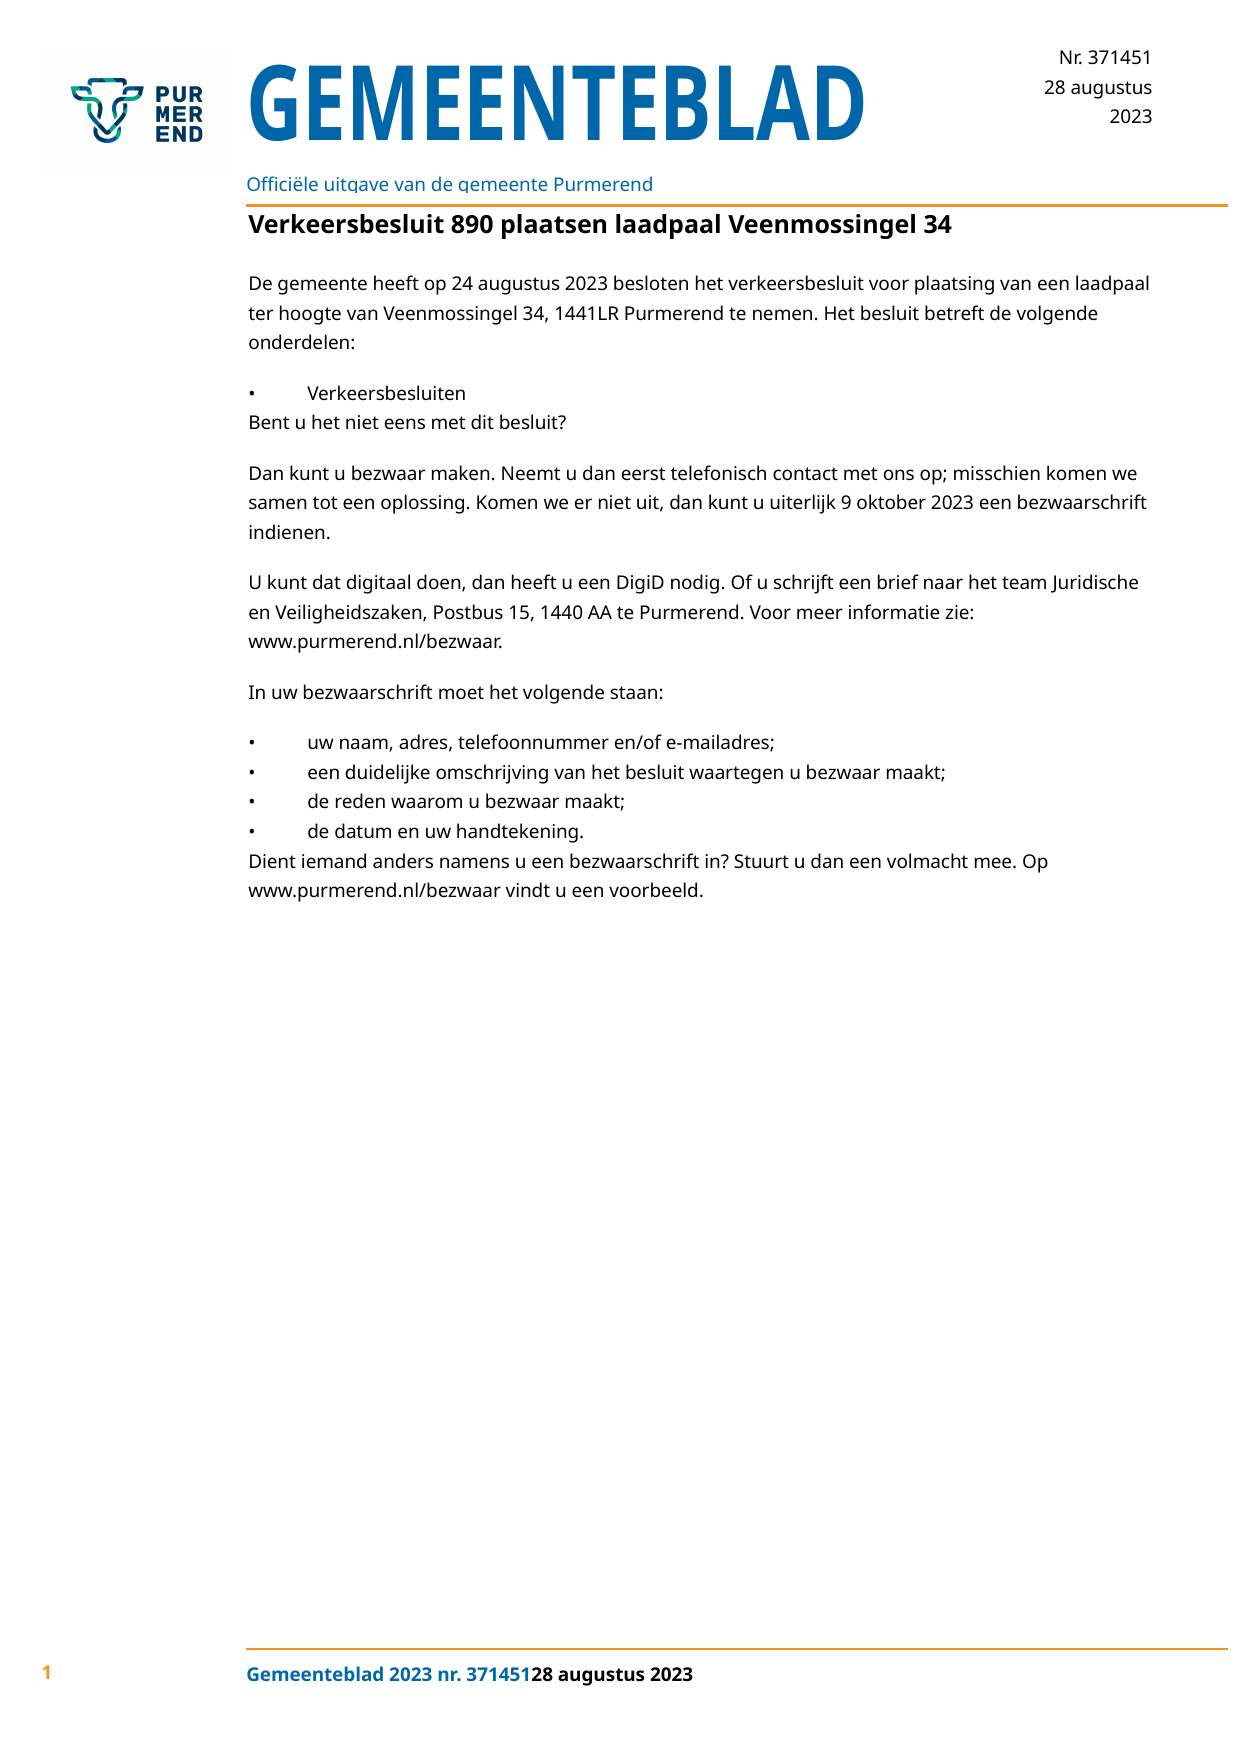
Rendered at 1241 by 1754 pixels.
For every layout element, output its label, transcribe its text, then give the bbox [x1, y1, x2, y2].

text Dan kunt u bezwaar maken. Neemt u dan eerst telefonisch contact met ons op; misschien komen we samen tot een oplossing. Komen we er niet uit, dan kunt u uiterlijk 9 oktober 2023 een bezwaarschrift indienen. [248, 460, 1152, 545]
list de datum en uw handtekening. [248, 818, 1152, 844]
text Verkeersbesluit 890 plaatsen laadpaal Veenmossingel 34 [248, 207, 1152, 241]
text In uw bezwaarschrift moet het volgende staan: [248, 679, 1152, 705]
list uw naam, adres, telefoonnummer en/of e-mailadres; [248, 729, 1152, 755]
text Bent u het niet eens met dit besluit? [248, 409, 1152, 435]
text Dient iemand anders namens u een bezwaarschrift in? Stuurt u dan een volmacht mee. Op www.purmerend.nl/bezwaar vindt u een voorbeeld. [248, 848, 1152, 903]
text De gemeente heeft op 24 augustus 2023 besloten het verkeersbesluit voor plaatsing van een laadpaal ter hoogte van Veenmossingel 34, 1441LR Purmerend te nemen. Het besluit betreft de volgende onderdelen: [248, 270, 1152, 355]
list de reden waarom u bezwaar maakt; [248, 789, 1152, 814]
picture [41, 47, 231, 172]
list een duidelijke omschrijving van het besluit waartegen u bezwaar maakt; [248, 759, 1152, 785]
list Verkeersbesluiten [248, 380, 1152, 406]
text U kunt dat digitaal doen, dan heeft u een DigiD nodig. Of u schrijft een brief naar het team Juridische en Veiligheidszaken, Postbus 15, 1440 AA te Purmerend. Voor meer informatie zie: www.purmerend.nl/bezwaar. [248, 569, 1152, 654]
